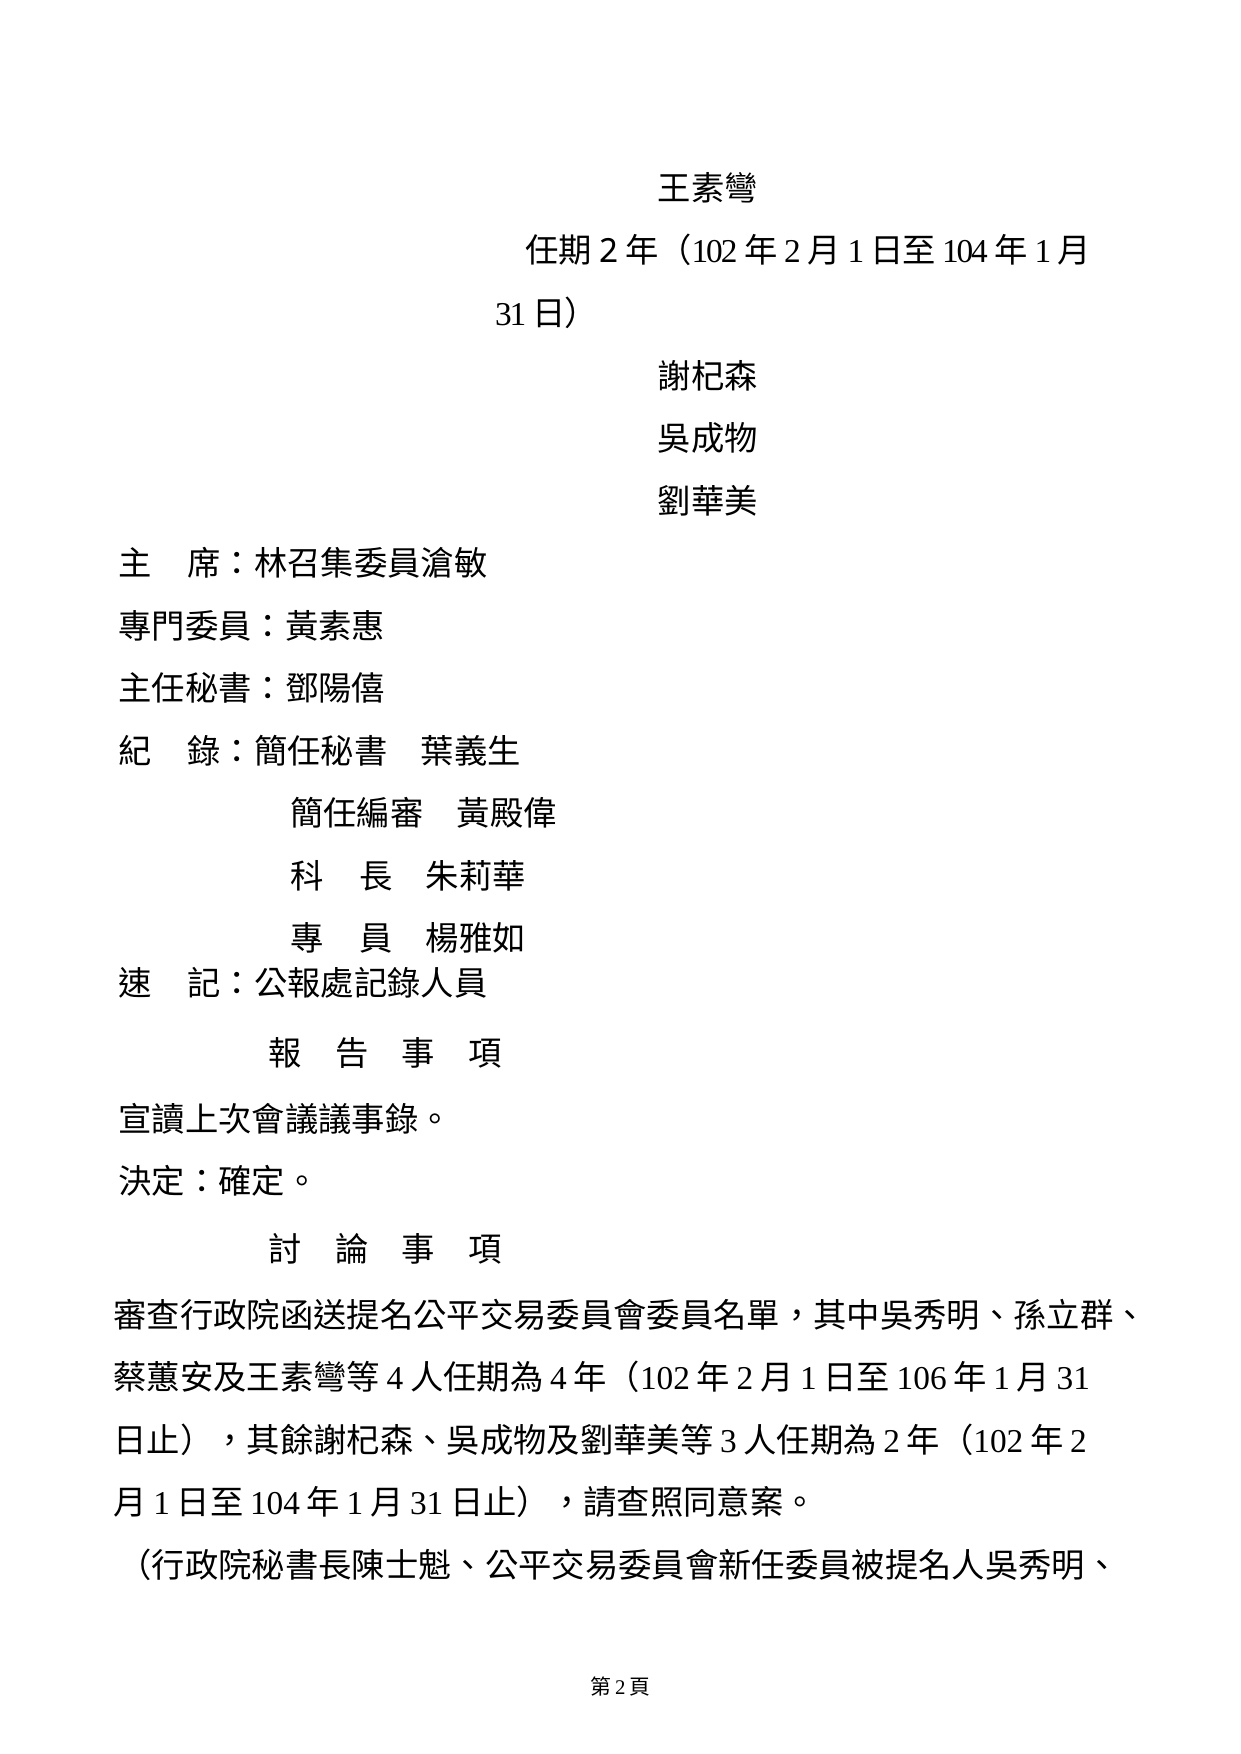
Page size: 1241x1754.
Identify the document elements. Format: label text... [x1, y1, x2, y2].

text 專員 楊雅如 [290, 894, 1122, 957]
text 速記：公報處記錄人員 [118, 957, 1122, 1005]
text 討 論 事 項 [118, 1223, 1122, 1271]
text 劉華美 [495, 457, 1121, 519]
text 主席：林召集委員滄敏 [118, 519, 1122, 582]
text 宣讀上次會議議事錄。 [118, 1075, 1122, 1138]
text 科長 朱莉華 [290, 832, 1122, 894]
text 謝杞森 [495, 332, 1121, 394]
text 吳成物 [495, 394, 1121, 457]
text （行政院秘書長陳士魁、公平交易委員會新任委員被提名人吳秀明、孫立群、蔡蕙安、王素彎、謝杞森、吳成物、劉華美等報告及說明後，委員黃昭順、陳明文、林岱樺、黃偉哲、楊瓊瓔、廖國棟、簡東明、李貴敏、邱志偉、林佳龍、高志鵬、潘維剛、許添財、林滄敏、王廷升、吳宜臻及尤美女等17人提出詢問，均由行政院陳秘書長、公平交易委員會新任委員被提名人吳秀明、孫立群、蔡蕙安、王素彎、謝杞森、吳成物及劉華美即席答復。） [118, 1521, 1122, 1583]
text 紀錄：簡任秘書 葉義生 [118, 707, 1122, 769]
text 主任秘書：鄧陽僖 [118, 644, 1122, 707]
text 專門委員：黃素惠 [118, 582, 1122, 644]
text 王素彎 [495, 144, 1121, 207]
text 簡任編審 黃殿偉 [290, 769, 1122, 832]
text 任期2年（102年2月1日至104年1月31日） [495, 207, 1121, 332]
text 決定：確定。 [118, 1138, 1122, 1200]
text 報 告 事 項 [118, 1027, 1122, 1075]
text 審查行政院函送提名公平交易委員會委員名單，其中吳秀明、孫立群、蔡蕙安及王素彎等4人任期為4年（102年2月1日至106年1月31日止），其餘謝杞森、吳成物及劉華美等3人任期為2年（102年2月1日至104年1月31日止），請查照同意案。 [113, 1271, 1122, 1521]
